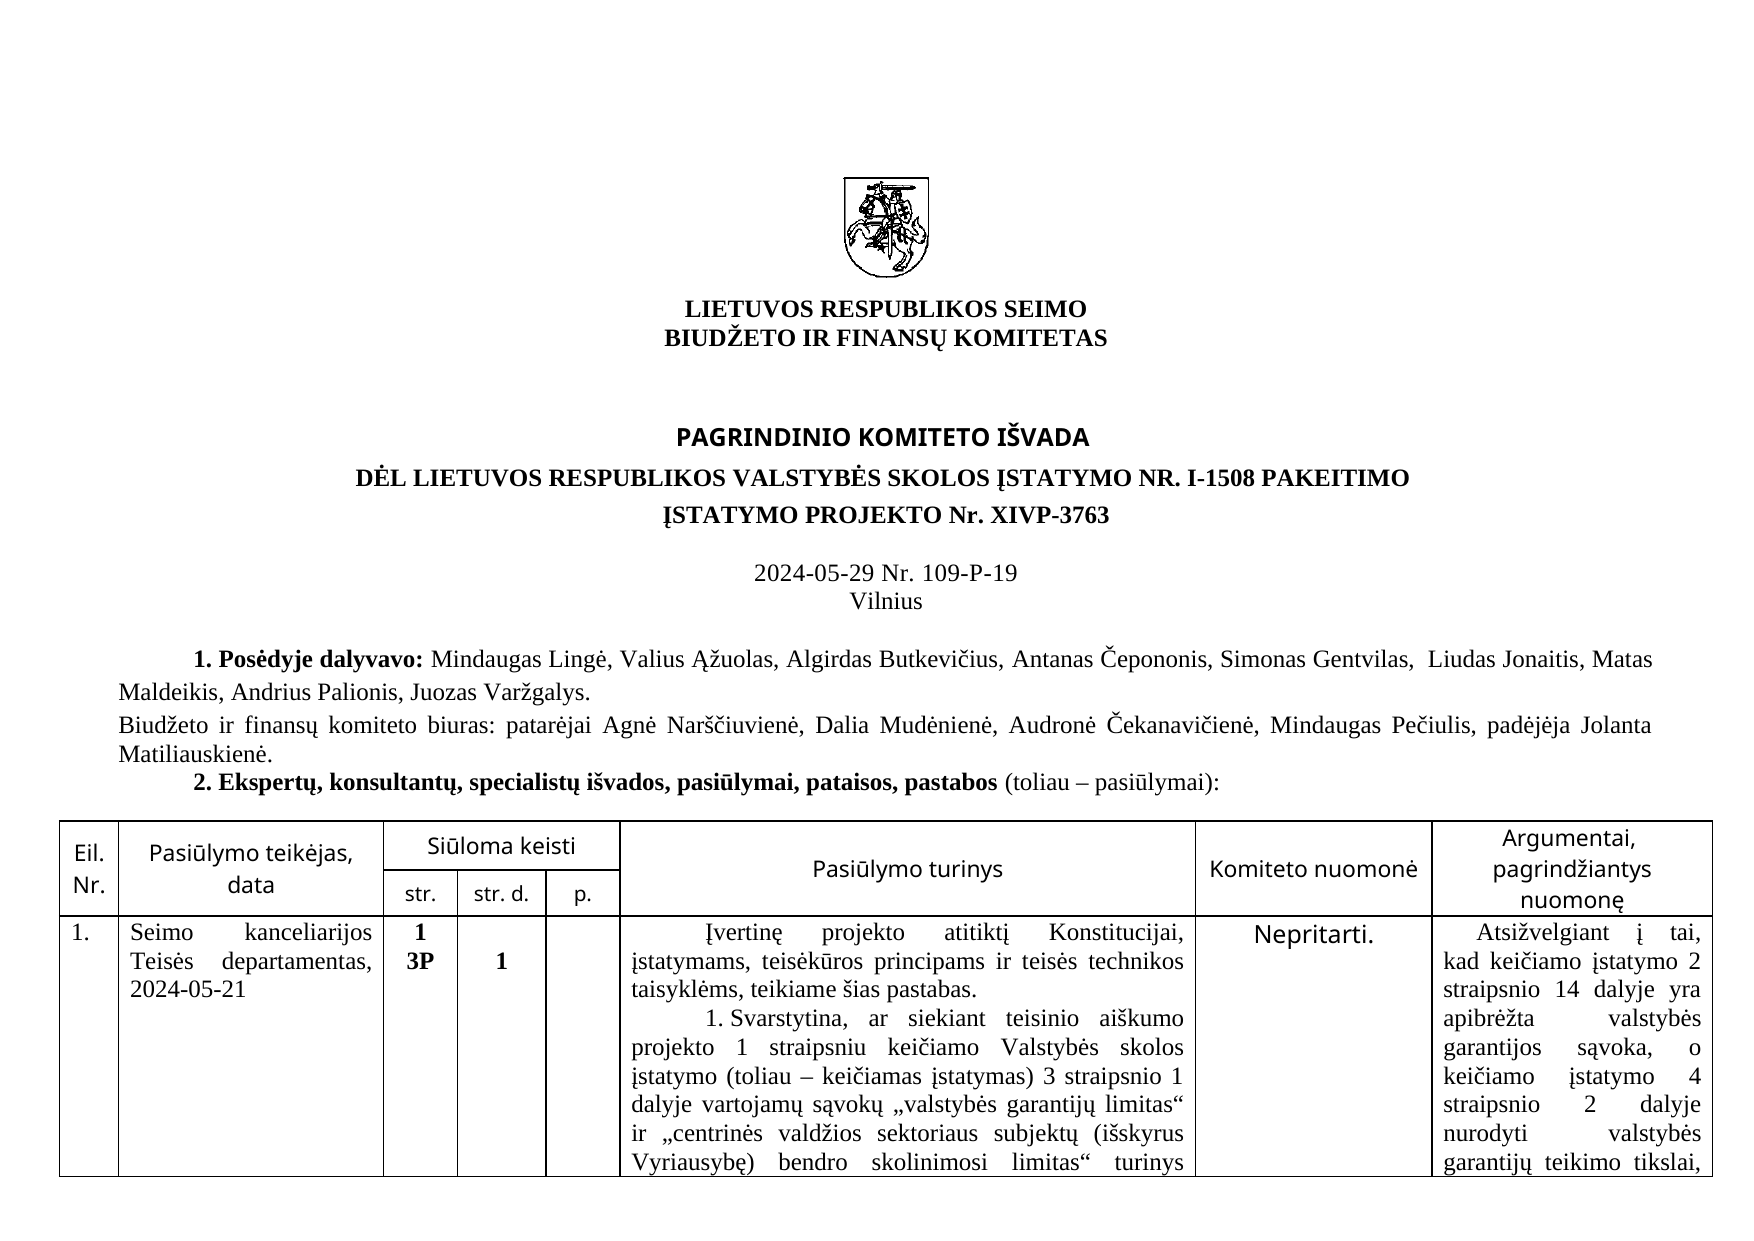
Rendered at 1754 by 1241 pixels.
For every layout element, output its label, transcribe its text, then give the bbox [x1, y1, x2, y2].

table_header Pasiūlymo turinys [621, 822, 1195, 915]
subtitle PAGRINDINIO KOMITETO IŠVADA [118, 420, 1654, 454]
table_cell 1 3P [384, 917, 457, 1176]
table_cell Nepritarti. [1196, 917, 1431, 1176]
text Biudžeto ir finansų komiteto biuras: patarėjai Agnė Narščiuvienė, Dalia Mudėnienė, Audronė Čekanavičienė, Mindaugas Pečiulis, padėjėja Jolanta Matiliauskienė. [118, 710, 1654, 767]
table_header Siūloma keisti [384, 822, 619, 869]
table_cell 1 [458, 917, 545, 1176]
table_cell 1. [60, 917, 118, 1176]
table_cell str. d. [458, 871, 545, 915]
text ĮSTATYMO PROJEKTO Nr. XIVP-3763 [118, 491, 1654, 529]
table_header Pasiūlymo teikėjas, data [119, 822, 383, 915]
text 2024-05-29 Nr. 109-P-19 [118, 558, 1654, 586]
table_cell Atsižvelgiant į tai, kad keičiamo įstatymo 2 straipsnio 14 dalyje yra apibrėžta valstybės garantijos sąvoka, o keičiamo įstatymo 4 straipsnio 2 dalyje nurodyti valstybės garantijų teikimo tikslai, [1433, 917, 1712, 1176]
table_cell [547, 917, 619, 1176]
table_header Argumentai, pagrindžiantys nuomonę [1433, 822, 1712, 915]
text LIETUVOS RESPUBLIKOS SEIMO [118, 294, 1654, 323]
text DĖL LIETUVOS RESPUBLIKOS VALSTYBĖS SKOLOS ĮSTATYMO NR. I-1508 PAKEITIMO [118, 454, 1654, 491]
subtitle 2. Ekspertų, konsultantų, specialistų išvados, pasiūlymai, pataisos, pastabos (toliau – pasiūlymai): [118, 767, 1654, 796]
table_cell Įvertinę projekto atitiktį Konstitucijai, įstatymams, teisėkūros principams ir teisės technikos taisyklėms, teikiame šias pastabas. 1. Svarstytina, ar siekiant teisinio aiškumo projekto 1 straipsniu keičiamo Valstybės skolos įstatymo (toliau – keičiamas įstatymas) 3 straipsnio 1 dalyje vartojamų sąvokų „valstybės garantijų limitas“ ir „centrinės valdžios sektoriaus subjektų (išskyrus Vyriausybę) bendro skolinimosi limitas“ turinys [621, 917, 1195, 1176]
text Biudžeto ir finansų komitetas [118, 323, 1654, 352]
table_cell p. [547, 871, 619, 915]
text 1. Posėdyje dalyvavo: Mindaugas Lingė, Valius Ąžuolas, Algirdas Butkevičius, Antanas Čepononis, Simonas Gentvilas, Liudas Jonaitis, Matas Maldeikis, Andrius Palionis, Juozas Varžgalys. [118, 644, 1654, 706]
table_cell str. [384, 871, 457, 915]
table_header Eil. Nr. [60, 822, 118, 915]
table_cell Seimo kanceliarijos Teisės departamentas, 2024-05-21 [119, 917, 383, 1176]
text Vilnius [118, 586, 1654, 615]
table_header Komiteto nuomonė [1196, 822, 1431, 915]
